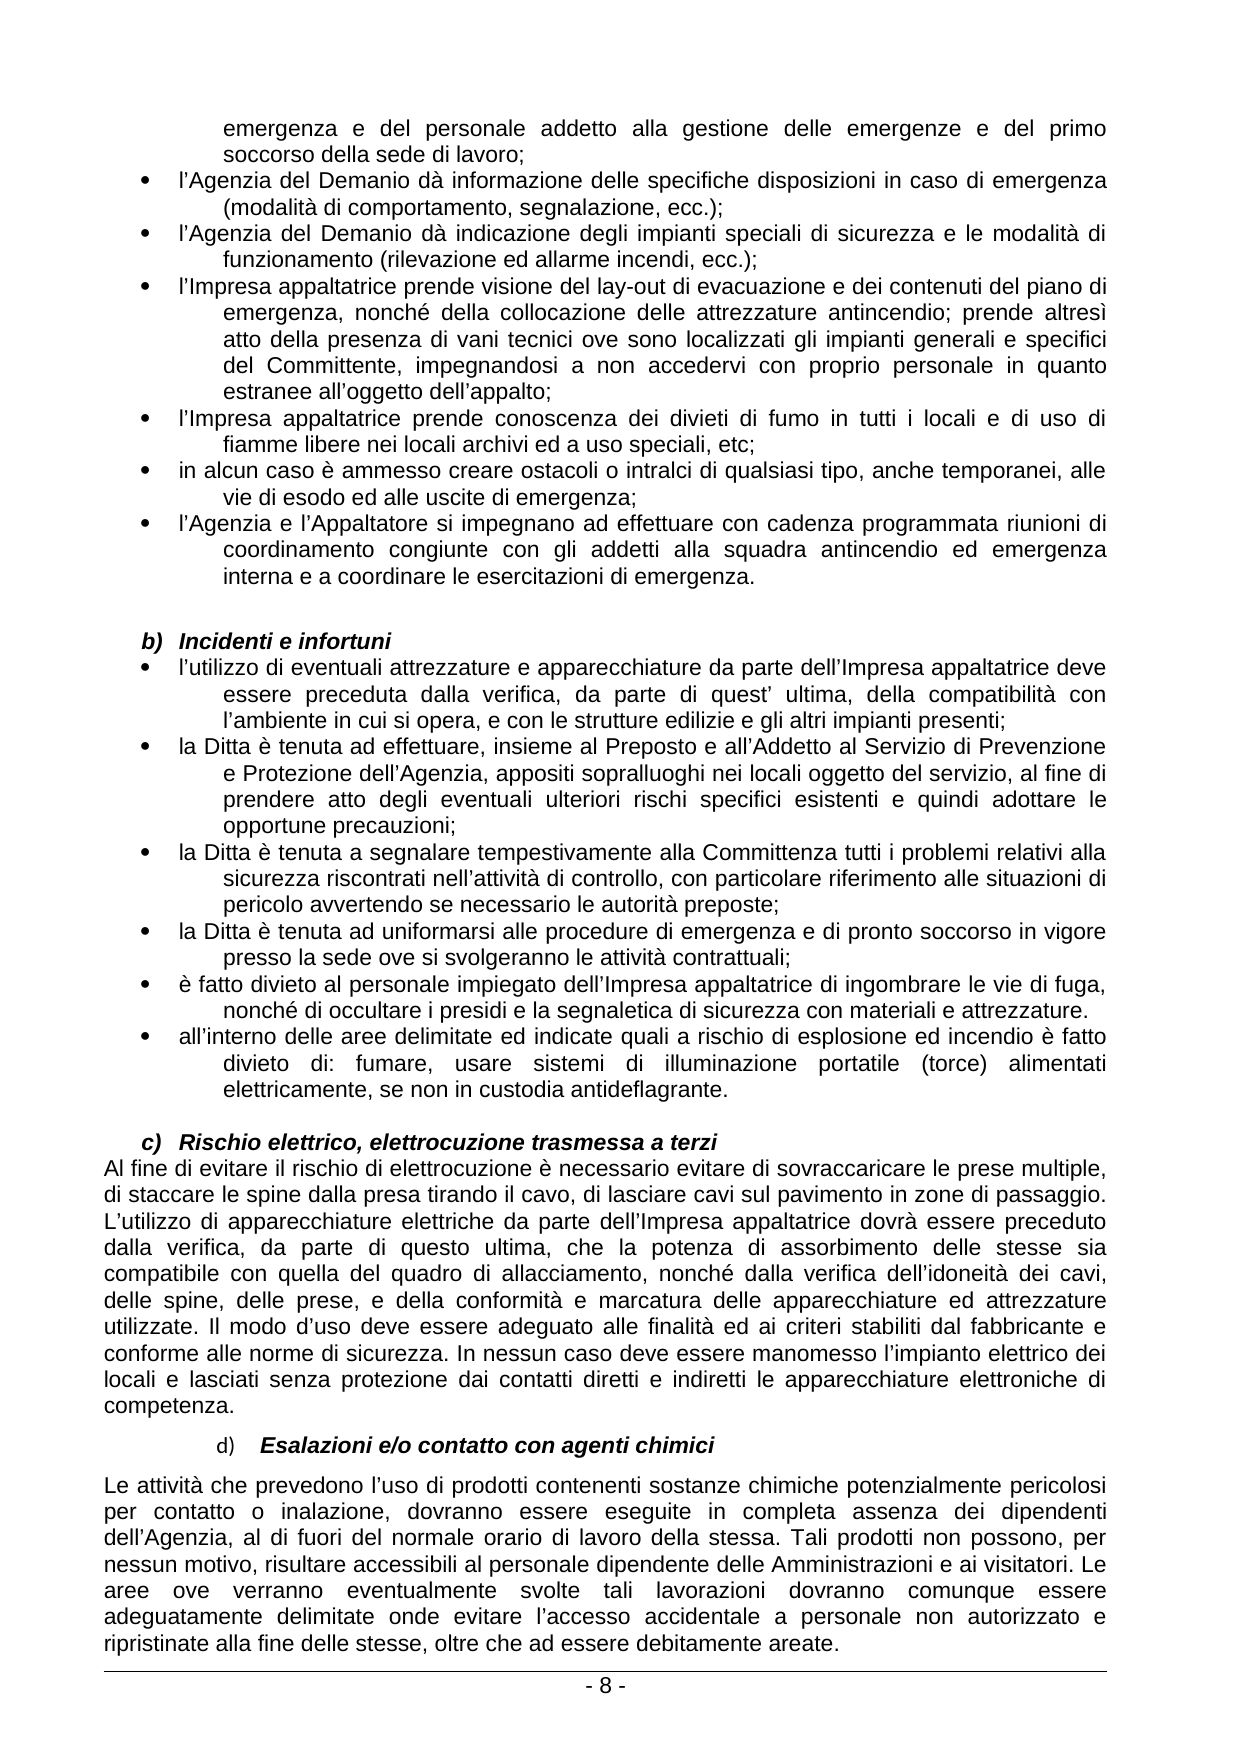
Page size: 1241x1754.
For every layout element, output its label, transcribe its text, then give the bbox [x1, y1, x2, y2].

list Esalazioni e/o contatto con agenti chimici [216, 1431, 1107, 1459]
text Al fine di evitare il rischio di elettrocuzione è necessario evitare di sovraccaricare le prese multiple, di staccare le spine dalla presa tirando il cavo, di lasciare cavi sul pavimento in zone di passaggio. L’utilizzo di apparecchiature elettriche da parte dell’Impresa appaltatrice dovrà essere preceduto dalla verifica, da parte di questo ultima, che la potenza di assorbimento delle stesse sia compatibile con quella del quadro di allacciamento, nonché dalla verifica dell’idoneità dei cavi, delle spine, delle prese, e della conformità e marcatura delle apparecchiature ed attrezzature utilizzate. Il modo d’uso deve essere adeguato alle finalità ed ai criteri stabiliti dal fabbricante e conforme alle norme di sicurezza. In nessun caso deve essere manomesso l’impianto elettrico dei locali e lasciati senza protezione dai contatti diretti e indiretti le apparecchiature elettroniche di competenza. [103, 1155, 1107, 1418]
list l’Impresa appaltatrice prende visione del lay-out di evacuazione e dei contenuti del piano di emergenza, nonché della collocazione delle attrezzature antincendio; prende altresì atto della presenza di vani tecnici ove sono localizzati gli impianti generali e specifici del Committente, impegnandosi a non accedervi con proprio personale in quanto estranee all’oggetto dell’appalto; [141, 273, 1107, 404]
list l’Impresa appaltatrice prende conoscenza dei divieti di fumo in tutti i locali e di uso di fiamme libere nei locali archivi ed a uso speciali, etc; [141, 404, 1107, 457]
list è fatto divieto al personale impiegato dell’Impresa appaltatrice di ingombrare le vie di fuga, nonché di occultare i presidi e la segnaletica di sicurezza con materiali e attrezzature. [141, 971, 1107, 1023]
list la Ditta è tenuta a segnalare tempestivamente alla Committenza tutti i problemi relativi alla sicurezza riscontrati nell’attività di controllo, con particolare riferimento alle situazioni di pericolo avvertendo se necessario le autorità preposte; [141, 839, 1107, 918]
list in alcun caso è ammesso creare ostacoli o intralci di qualsiasi tipo, anche temporanei, alle vie di esodo ed alle uscite di emergenza; [141, 457, 1107, 510]
list la Ditta è tenuta ad uniformarsi alle procedure di emergenza e di pronto soccorso in vigore presso la sede ove si svolgeranno le attività contrattuali; [141, 918, 1107, 971]
list la Ditta è tenuta ad effettuare, insieme al Preposto e all’Addetto al Servizio di Prevenzione e Protezione dell’Agenzia, appositi sopralluoghi nei locali oggetto del servizio, al fine di prendere atto degli eventuali ulteriori rischi specifici esistenti e quindi adottare le opportune precauzioni; [141, 733, 1107, 839]
list Incidenti e infortuni [141, 628, 1107, 654]
list l’Agenzia del Demanio dà informazione delle specifiche disposizioni in caso di emergenza (modalità di comportamento, segnalazione, ecc.); [141, 167, 1107, 220]
text Le attività che prevedono l’uso di prodotti contenenti sostanze chimiche potenzialmente pericolosi per contatto o inalazione, dovranno essere eseguite in completa assenza dei dipendenti dell’Agenzia, al di fuori del normale orario di lavoro della stessa. Tali prodotti non possono, per nessun motivo, risultare accessibili al personale dipendente delle Amministrazioni e ai visitatori. Le aree ove verranno eventualmente svolte tali lavorazioni dovranno comunque essere adeguatamente delimitate onde evitare l’accesso accidentale a personale non autorizzato e ripristinate alla fine delle stesse, oltre che ad essere debitamente areate. [103, 1472, 1107, 1656]
list l’utilizzo di eventuali attrezzature e apparecchiature da parte dell’Impresa appaltatrice deve essere preceduta dalla verifica, da parte di quest’ ultima, della compatibilità con l’ambiente in cui si opera, e con le strutture edilizie e gli altri impianti presenti; [141, 654, 1107, 733]
list l’Agenzia del Demanio dà indicazione degli impianti speciali di sicurezza e le modalità di funzionamento (rilevazione ed allarme incendi, ecc.); [141, 220, 1107, 273]
list l’Agenzia e l’Appaltatore si impegnano ad effettuare con cadenza programmata riunioni di coordinamento congiunte con gli addetti alla squadra antincendio ed emergenza interna e a coordinare le esercitazioni di emergenza. [141, 510, 1107, 589]
list all’interno delle aree delimitate ed indicate quali a rischio di esplosione ed incendio è fatto divieto di: fumare, usare sistemi di illuminazione portatile (torce) alimentati elettricamente, se non in custodia antideflagrante. [141, 1023, 1107, 1102]
list Rischio elettrico, elettrocuzione trasmessa a terzi [141, 1129, 1107, 1155]
list emergenza e del personale addetto alla gestione delle emergenze e del primo soccorso della sede di lavoro; [141, 115, 1107, 167]
